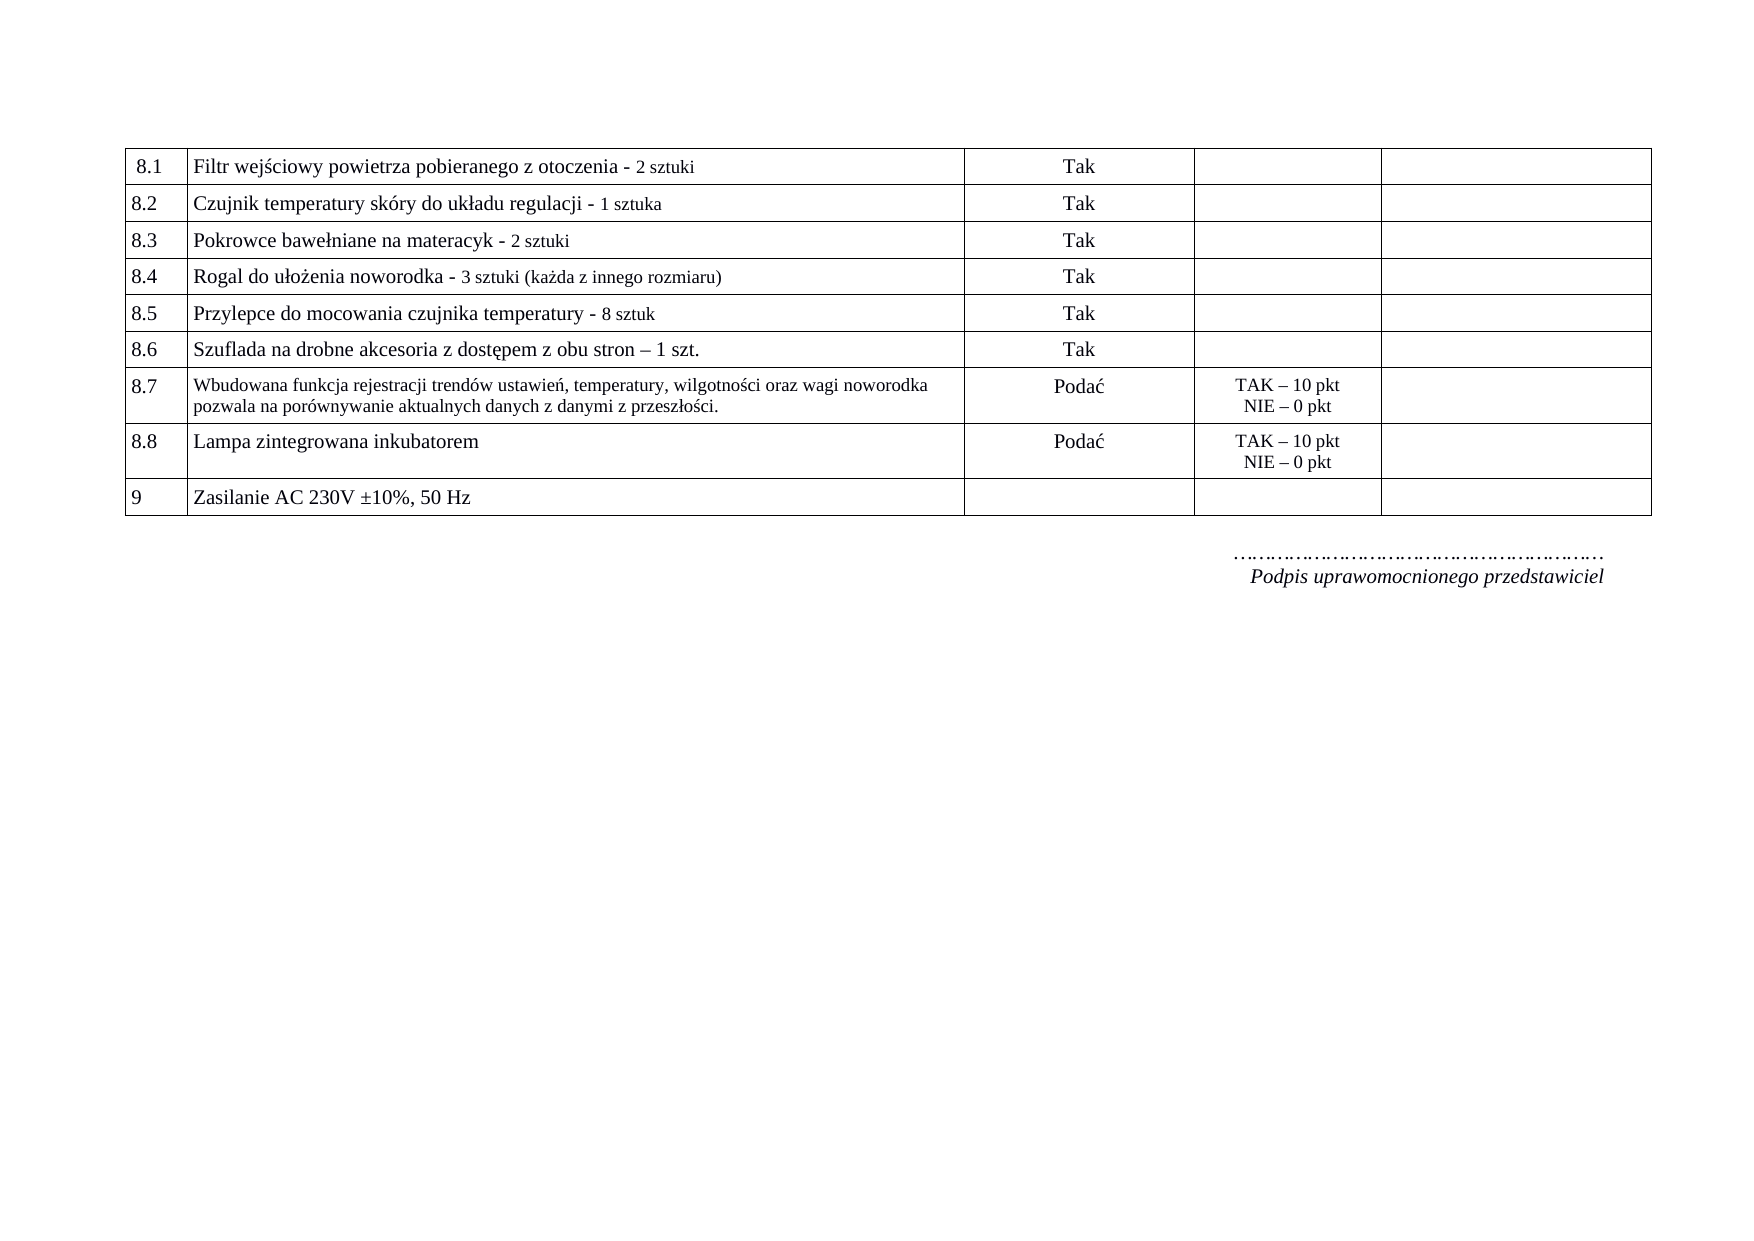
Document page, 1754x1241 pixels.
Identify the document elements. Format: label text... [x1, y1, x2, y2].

table_cell [1382, 259, 1651, 294]
table_cell [1195, 259, 1381, 294]
table_cell Tak [965, 185, 1194, 221]
table_cell 8.7 [126, 368, 187, 423]
table_cell [1382, 295, 1651, 331]
table_cell Wbudowana funkcja rejestracji trendów ustawień, temperatury, wilgotności oraz wagi noworodka pozwala na porównywanie aktualnych danych z danymi z przeszłości. [188, 368, 964, 423]
table_cell 9 [126, 479, 187, 515]
text Podpis uprawomocnionego przedstawiciel [148, 564, 1606, 588]
table_cell [1382, 332, 1651, 367]
table_cell [965, 479, 1194, 515]
table_cell Przylepce do mocowania czujnika temperatury - 8 sztuk [188, 295, 964, 331]
table_cell TAK – 10 pkt NIE – 0 pkt [1195, 368, 1381, 423]
table_cell Filtr wejściowy powietrza pobieranego z otoczenia - 2 sztuki [188, 149, 964, 184]
table_cell Podać [965, 424, 1194, 478]
table_cell Czujnik temperatury skóry do układu regulacji - 1 sztuka [188, 185, 964, 221]
table_cell Tak [965, 222, 1194, 257]
table_cell Zasilanie AC 230V ±10%, 50 Hz [188, 479, 964, 515]
table_cell 8.1 [126, 149, 187, 184]
table_cell [1382, 479, 1651, 515]
table_cell Szuflada na drobne akcesoria z dostępem z obu stron – 1 szt. [188, 332, 964, 367]
table_cell [1382, 368, 1651, 423]
table_cell Tak [965, 149, 1194, 184]
table_cell Podać [965, 368, 1194, 423]
text …………………………………………………… [148, 540, 1606, 564]
table_cell [1382, 149, 1651, 184]
table_cell 8.8 [126, 424, 187, 478]
table_cell TAK – 10 pkt NIE – 0 pkt [1195, 424, 1381, 478]
table_cell Pokrowce bawełniane na materacyk - 2 sztuki [188, 222, 964, 257]
table_cell Tak [965, 295, 1194, 331]
table_cell [1195, 295, 1381, 331]
table_cell [1195, 222, 1381, 257]
table_cell Tak [965, 332, 1194, 367]
table_cell Tak [965, 259, 1194, 294]
table_cell [1195, 185, 1381, 221]
table_cell [1382, 222, 1651, 257]
table_cell Rogal do ułożenia noworodka - 3 sztuki (każda z innego rozmiaru) [188, 259, 964, 294]
table_cell 8.6 [126, 332, 187, 367]
table_cell [1195, 479, 1381, 515]
table_cell [1195, 149, 1381, 184]
table_cell [1382, 185, 1651, 221]
table_cell 8.4 [126, 259, 187, 294]
table_cell 8.5 [126, 295, 187, 331]
table_cell 8.3 [126, 222, 187, 257]
table_cell [1195, 332, 1381, 367]
table_cell 8.2 [126, 185, 187, 221]
table_cell Lampa zintegrowana inkubatorem [188, 424, 964, 478]
table_cell [1382, 424, 1651, 478]
